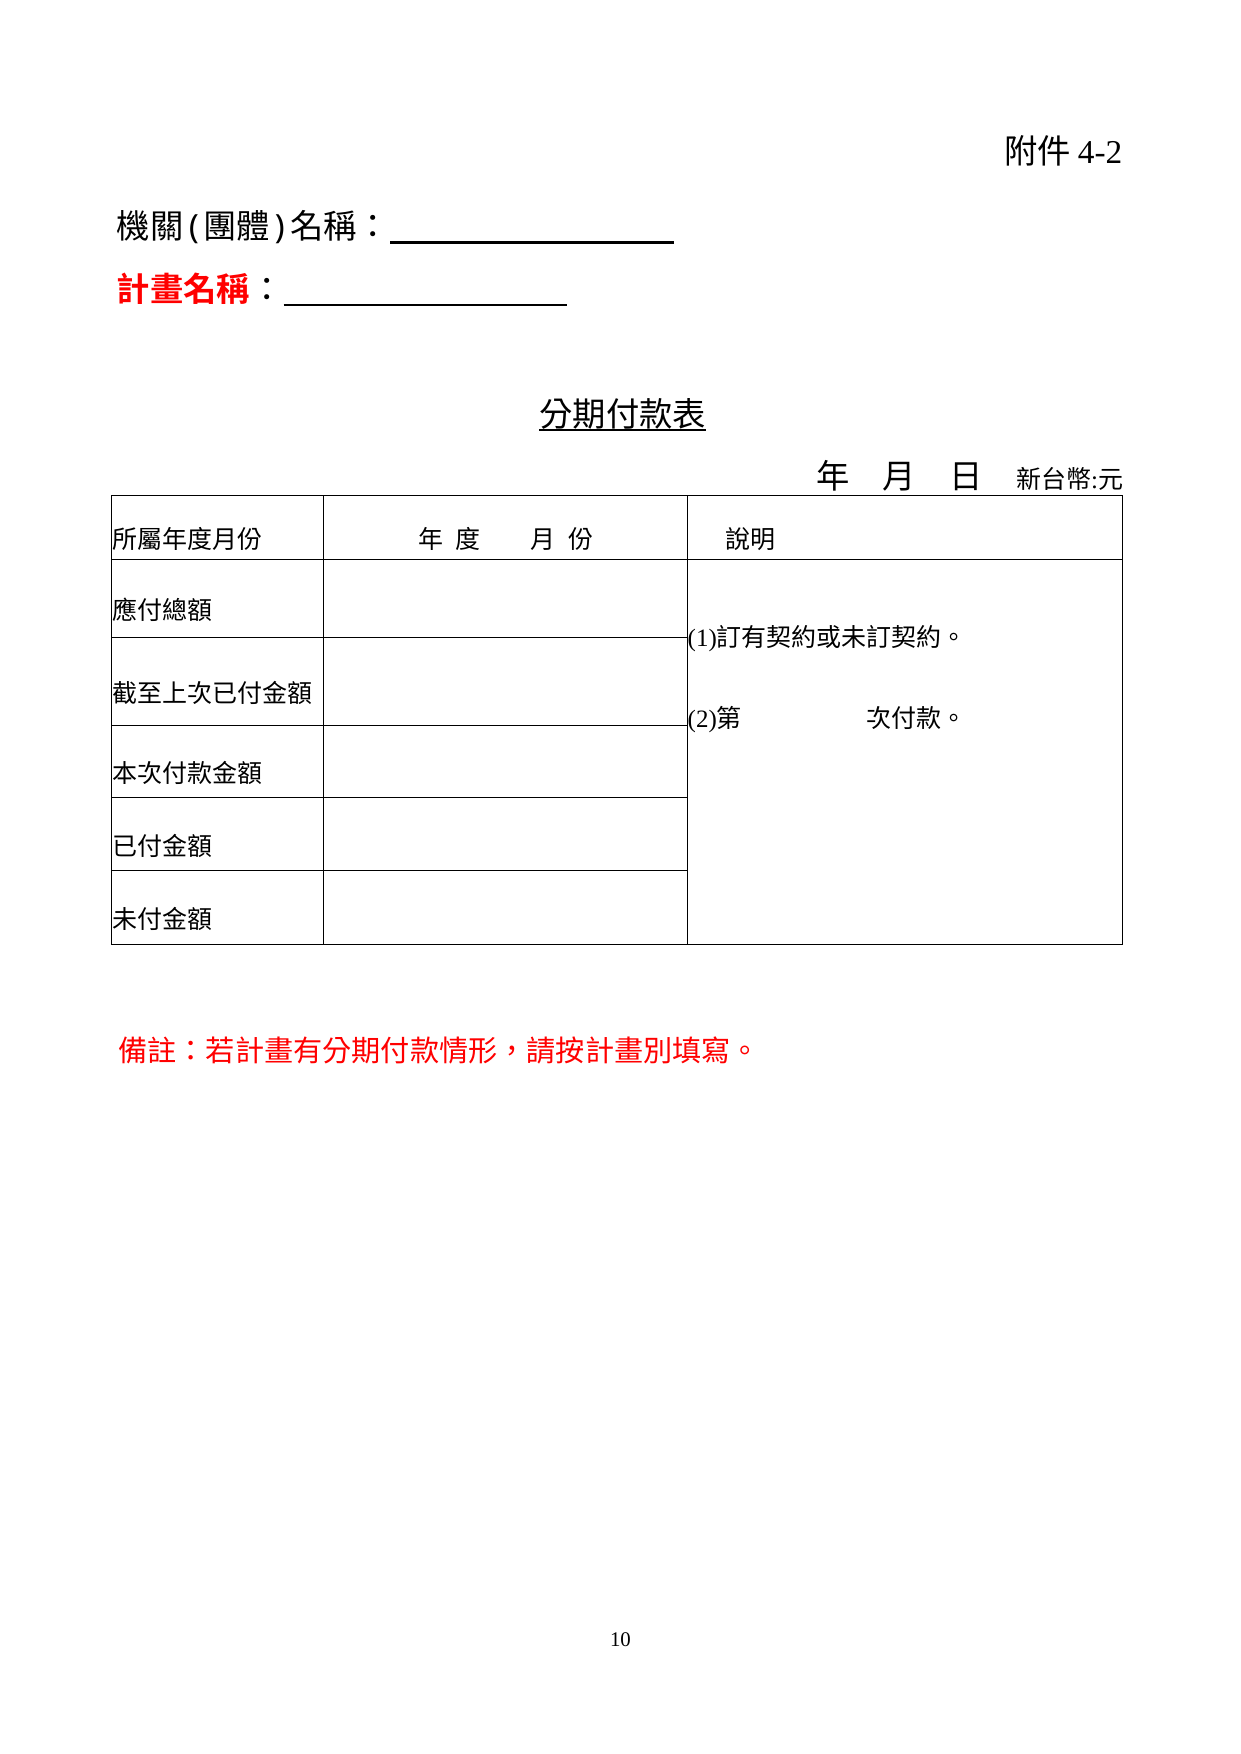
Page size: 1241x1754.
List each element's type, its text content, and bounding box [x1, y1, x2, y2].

table_cell 已付金額 [112, 798, 323, 870]
table_cell [1123, 797, 1128, 870]
table_cell 截至上次已付金額 [112, 638, 323, 725]
table_cell [1123, 433, 1128, 495]
table_cell [324, 726, 687, 797]
table_cell [538, 945, 837, 1007]
table_cell (1)訂有契約或未訂契約。 (2)第 次付款。 [688, 560, 1122, 943]
table_cell 本次付款金額 [112, 726, 323, 797]
table_cell [112, 308, 117, 433]
table_cell 分期付款表 [117, 308, 1128, 433]
table_cell [112, 945, 323, 1007]
table_cell [1123, 637, 1128, 725]
table_cell [837, 945, 1123, 1007]
table_cell [323, 945, 538, 1007]
table_cell 所屬年度月份 [112, 496, 323, 559]
table_cell 年 月 日 新台幣:元 [112, 433, 1123, 495]
table_cell [324, 638, 687, 725]
table_cell 應付總額 [112, 560, 323, 637]
table_cell [1123, 944, 1128, 1007]
table_cell 未付金額 [112, 871, 323, 943]
table_cell [1123, 559, 1128, 637]
table_cell [1123, 495, 1128, 559]
table_cell 說明 [688, 496, 1122, 559]
table_cell [1123, 725, 1128, 797]
table_cell 年 度 月 份 [324, 496, 687, 559]
text 附件4-2 [118, 108, 1122, 170]
table_cell [324, 560, 687, 637]
table_cell [324, 798, 687, 870]
table_cell [324, 871, 687, 943]
table_header 機關(團體)名稱： 計畫名稱： [117, 170, 1128, 308]
text 備註：若計畫有分期付款情形，請按計畫別填寫。 [118, 1007, 1122, 1069]
table_header [112, 170, 117, 308]
table_cell [1123, 870, 1128, 943]
